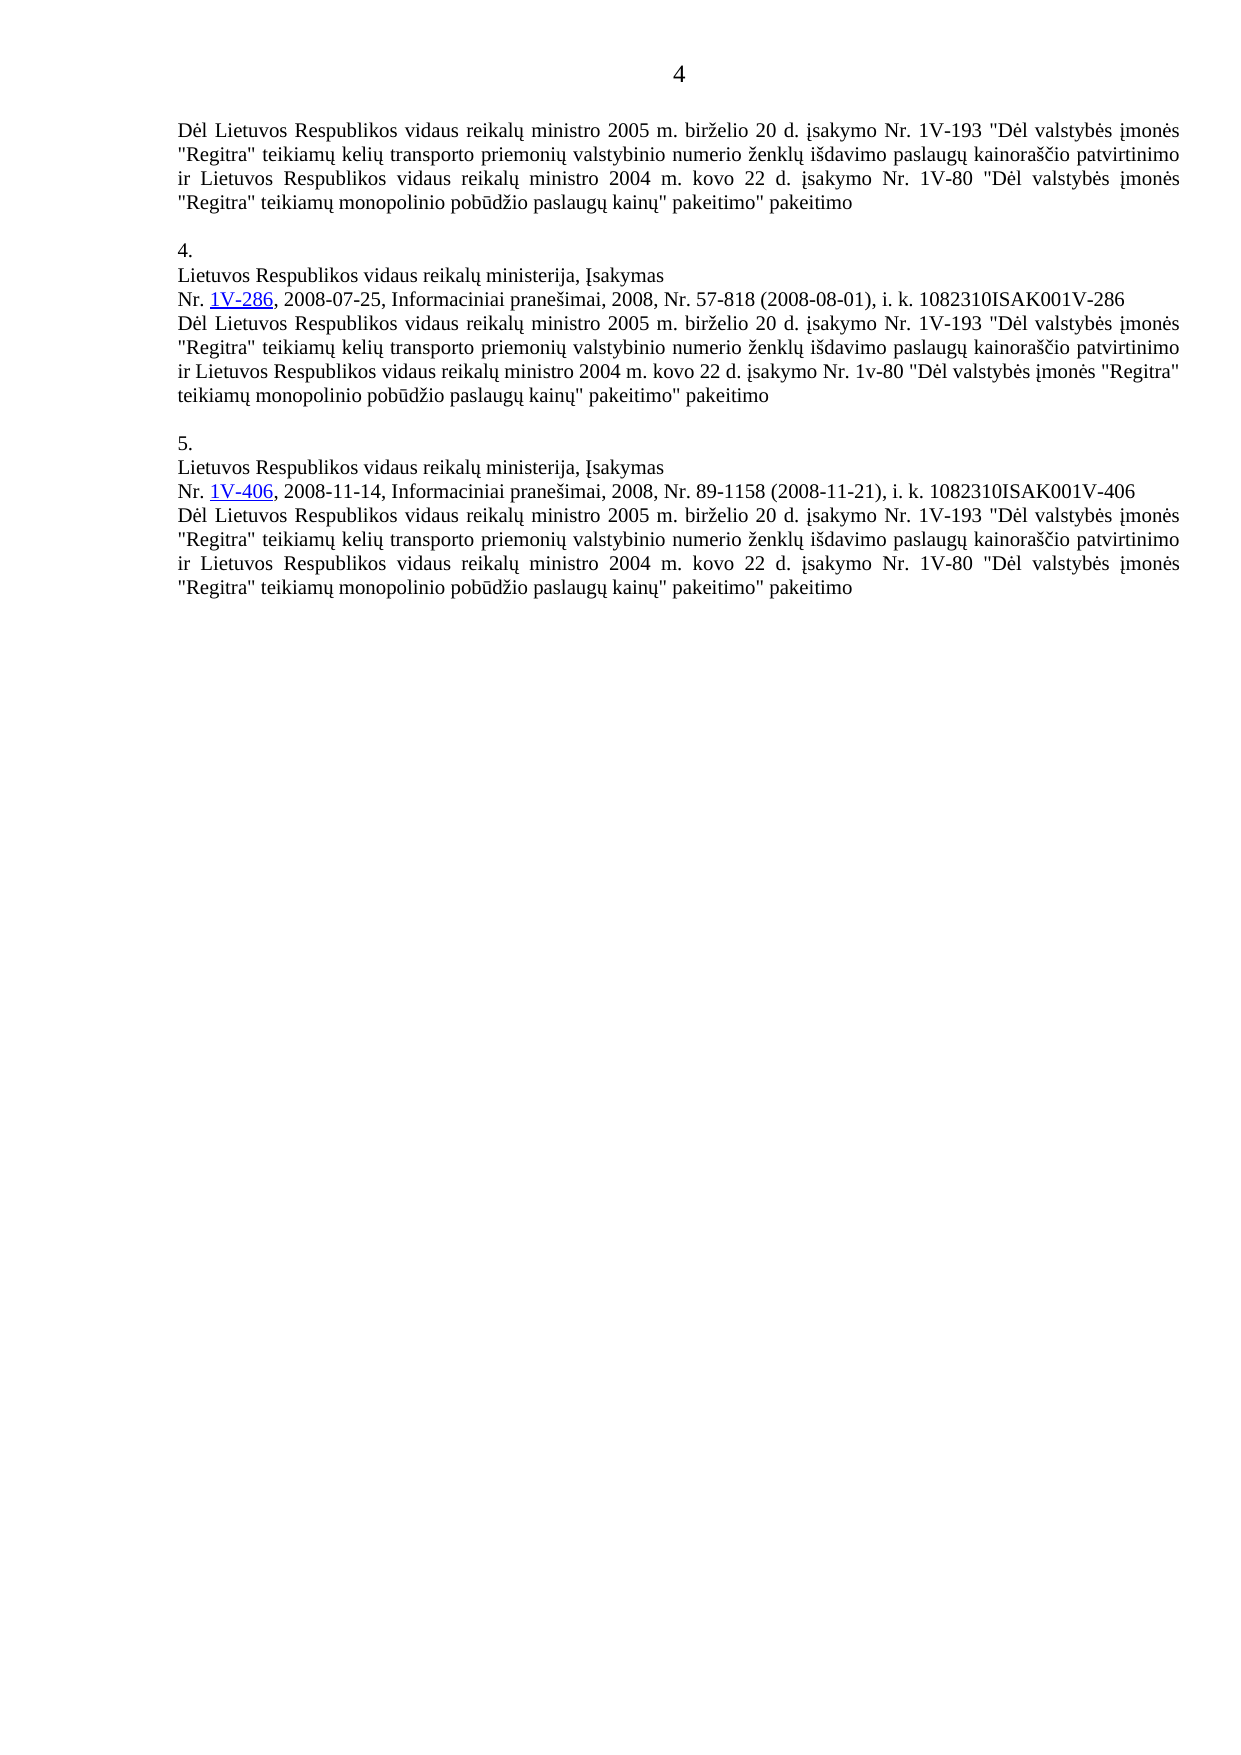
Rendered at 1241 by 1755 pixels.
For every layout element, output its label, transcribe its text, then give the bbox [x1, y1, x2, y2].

text Lietuvos Respublikos vidaus reikalų ministerija, Įsakymas [177, 455, 1181, 479]
text Lietuvos Respublikos vidaus reikalų ministerija, Įsakymas [177, 262, 1181, 287]
text Dėl Lietuvos Respublikos vidaus reikalų ministro 2005 m. birželio 20 d. įsakymo Nr. 1V-193 "Dėl valstybės įmonės "Regitra" teikiamų kelių transporto priemonių valstybinio numerio ženklų išdavimo paslaugų kainoraščio patvirtinimo ir Lietuvos Respublikos vidaus reikalų ministro 2004 m. kovo 22 d. įsakymo Nr. 1V-80 "Dėl valstybės įmonės "Regitra" teikiamų monopolinio pobūdžio paslaugų kainų" pakeitimo" pakeitimo [177, 118, 1181, 214]
text Dėl Lietuvos Respublikos vidaus reikalų ministro 2005 m. birželio 20 d. įsakymo Nr. 1V-193 "Dėl valstybės įmonės "Regitra" teikiamų kelių transporto priemonių valstybinio numerio ženklų išdavimo paslaugų kainoraščio patvirtinimo ir Lietuvos Respublikos vidaus reikalų ministro 2004 m. kovo 22 d. įsakymo Nr. 1V-80 "Dėl valstybės įmonės "Regitra" teikiamų monopolinio pobūdžio paslaugų kainų" pakeitimo" pakeitimo [177, 503, 1181, 599]
text Nr. 1V-406, 2008-11-14, Informaciniai pranešimai, 2008, Nr. 89-1158 (2008-11-21), i. k. 1082310ISAK001V-406 [177, 479, 1181, 503]
text Dėl Lietuvos Respublikos vidaus reikalų ministro 2005 m. birželio 20 d. įsakymo Nr. 1V-193 "Dėl valstybės įmonės "Regitra" teikiamų kelių transporto priemonių valstybinio numerio ženklų išdavimo paslaugų kainoraščio patvirtinimo ir Lietuvos Respublikos vidaus reikalų ministro 2004 m. kovo 22 d. įsakymo Nr. 1v-80 "Dėl valstybės įmonės "Regitra" teikiamų monopolinio pobūdžio paslaugų kainų" pakeitimo" pakeitimo [177, 311, 1181, 407]
text Nr. 1V-286, 2008-07-25, Informaciniai pranešimai, 2008, Nr. 57-818 (2008-08-01), i. k. 1082310ISAK001V-286 [177, 287, 1181, 311]
text 5. [177, 431, 1181, 455]
text 4. [177, 238, 1181, 262]
